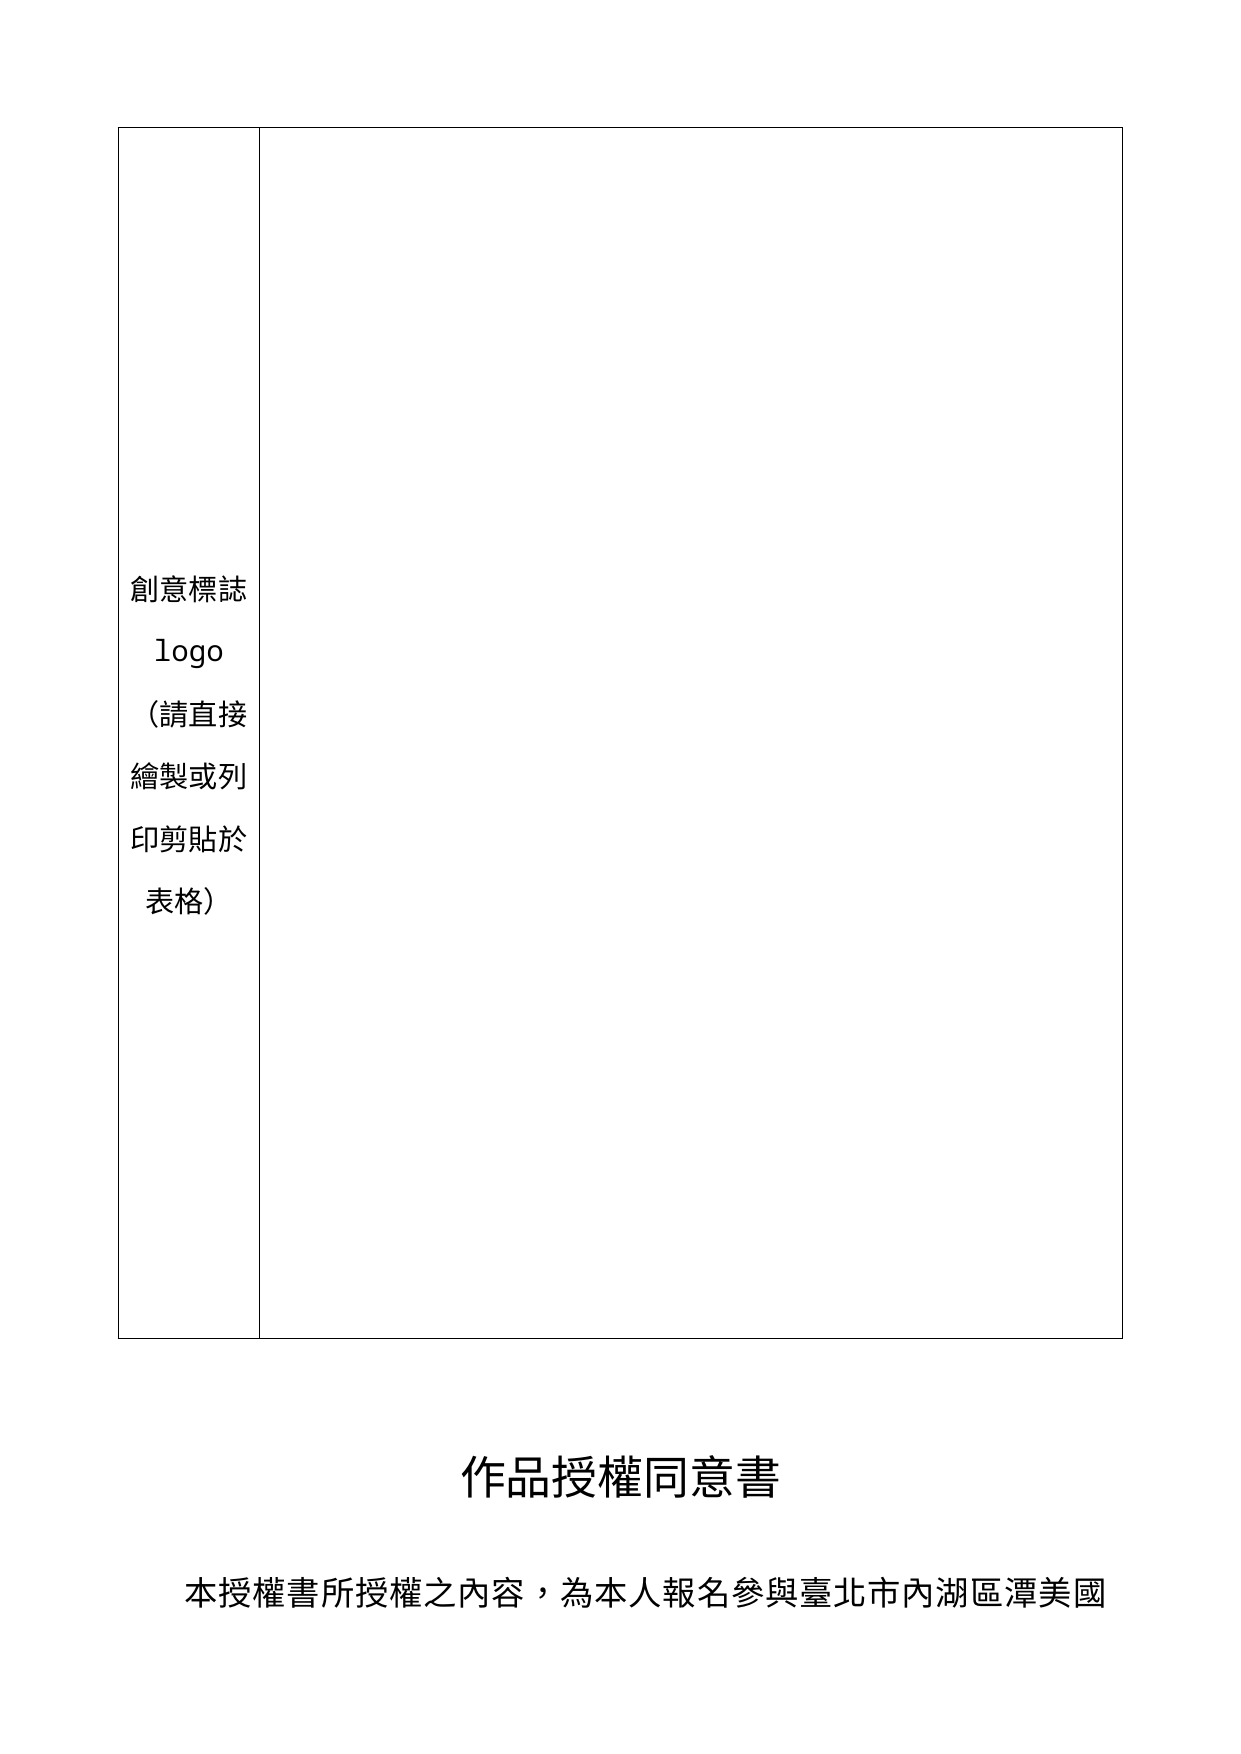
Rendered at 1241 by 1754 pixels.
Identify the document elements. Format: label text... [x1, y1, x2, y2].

text 本授權書所授權之內容，為本人報名參與臺北市內湖區潭美國 [118, 1568, 1106, 1614]
table_cell 創意標誌 logo （請直接繪製或列印剪貼於表格） [119, 128, 259, 1338]
text 作品授權同意書 [118, 1402, 1122, 1527]
table_cell [260, 128, 1122, 1338]
